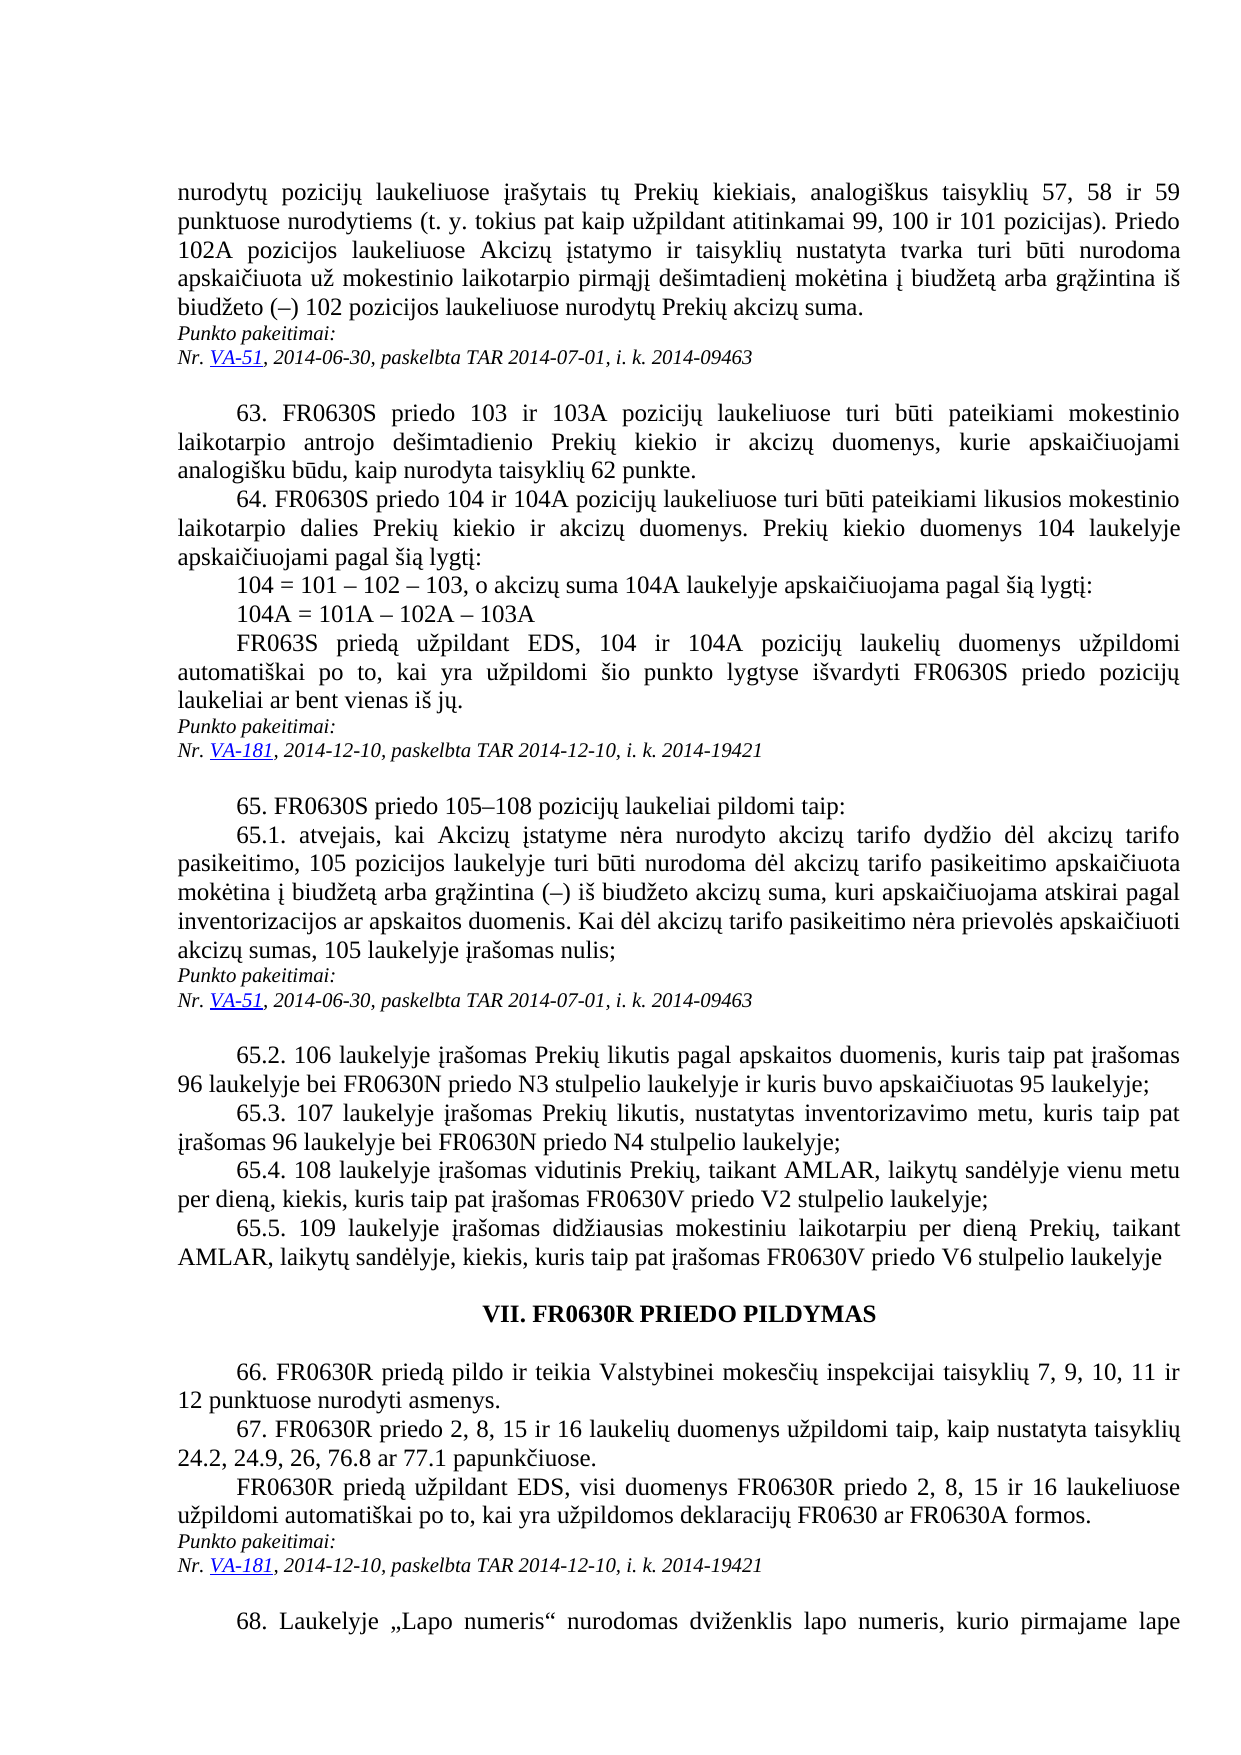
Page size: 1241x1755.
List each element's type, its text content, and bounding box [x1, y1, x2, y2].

text Punkto pakeitimai: [177, 714, 1181, 738]
text 104 = 101 – 102 – 103, o akcizų suma 104A laukelyje apskaičiuojama pagal šią lygtį: [177, 570, 1181, 599]
text 67. FR0630R priedo 2, 8, 15 ir 16 laukelių duomenys užpildomi taip, kaip nustatyta taisyklių 24.2, 24.9, 26, 76.8 ar 77.1 papunkčiuose. [177, 1414, 1181, 1472]
text 65.4. 108 laukelyje įrašomas vidutinis Prekių, taikant AMLAR, laikytų sandėlyje vienu metu per dieną, kiekis, kuris taip pat įrašomas FR0630V priedo V2 stulpelio laukelyje; [177, 1155, 1181, 1213]
text FR063S priedą užpildant EDS, 104 ir 104A pozicijų laukelių duomenys užpildomi automatiškai po to, kai yra užpildomi šio punkto lygtyse išvardyti FR0630S priedo pozicijų laukeliai ar bent vienas iš jų. [177, 628, 1181, 714]
text Punkto pakeitimai: [177, 321, 1181, 345]
text Nr. VA-181, 2014-12-10, paskelbta TAR 2014-12-10, i. k. 2014-19421 [177, 738, 1181, 762]
text 63. FR0630S priedo 103 ir 103A pozicijų laukeliuose turi būti pateikiami mokestinio laikotarpio antrojo dešimtadienio Prekių kiekio ir akcizų duomenys, kurie apskaičiuojami analogišku būdu, kaip nurodyta taisyklių 62 punkte. [177, 398, 1181, 484]
text nurodytų pozicijų laukeliuose įrašytais tų Prekių kiekiais, analogiškus taisyklių 57, 58 ir 59 punktuose nurodytiems (t. y. tokius pat kaip užpildant atitinkamai 99, 100 ir 101 pozicijas). Priedo 102A pozicijos laukeliuose Akcizų įstatymo ir taisyklių nustatyta tvarka turi būti nurodoma apskaičiuota už mokestinio laikotarpio pirmąjį dešimtadienį mokėtina į biudžetą arba grąžintina iš biudžeto (–) 102 pozicijos laukeliuose nurodytų Prekių akcizų suma. [177, 177, 1181, 321]
text Nr. VA-181, 2014-12-10, paskelbta TAR 2014-12-10, i. k. 2014-19421 [177, 1553, 1181, 1577]
text Punkto pakeitimai: [177, 1529, 1181, 1553]
text VII. FR0630R PRIEDO PILDYMAS [177, 1299, 1181, 1328]
text Punkto pakeitimai: [177, 963, 1181, 987]
text Nr. VA-51, 2014-06-30, paskelbta TAR 2014-07-01, i. k. 2014-09463 [177, 345, 1181, 369]
text 68. Laukelyje „Lapo numeris“ nurodomas dviženklis lapo numeris, kurio pirmajame lape [177, 1606, 1181, 1635]
text Nr. VA-51, 2014-06-30, paskelbta TAR 2014-07-01, i. k. 2014-09463 [177, 987, 1181, 1012]
text FR0630R priedą užpildant EDS, visi duomenys FR0630R priedo 2, 8, 15 ir 16 laukeliuose užpildomi automatiškai po to, kai yra užpildomos deklaracijų FR0630 ar FR0630A formos. [177, 1472, 1181, 1529]
text 65.2. 106 laukelyje įrašomas Prekių likutis pagal apskaitos duomenis, kuris taip pat įrašomas 96 laukelyje bei FR0630N priedo N3 stulpelio laukelyje ir kuris buvo apskaičiuotas 95 laukelyje; [177, 1040, 1181, 1098]
text 65.3. 107 laukelyje įrašomas Prekių likutis, nustatytas inventorizavimo metu, kuris taip pat įrašomas 96 laukelyje bei FR0630N priedo N4 stulpelio laukelyje; [177, 1098, 1181, 1155]
text 64. FR0630S priedo 104 ir 104A pozicijų laukeliuose turi būti pateikiami likusios mokestinio laikotarpio dalies Prekių kiekio ir akcizų duomenys. Prekių kiekio duomenys 104 laukelyje apskaičiuojami pagal šią lygtį: [177, 484, 1181, 570]
text 65.5. 109 laukelyje įrašomas didžiausias mokestiniu laikotarpiu per dieną Prekių, taikant AMLAR, laikytų sandėlyje, kiekis, kuris taip pat įrašomas FR0630V priedo V6 stulpelio laukelyje [177, 1213, 1181, 1270]
text 104A = 101A – 102A – 103A [177, 599, 1181, 628]
text 66. FR0630R priedą pildo ir teikia Valstybinei mokesčių inspekcijai taisyklių 7, 9, 10, 11 ir 12 punktuose nurodyti asmenys. [177, 1357, 1181, 1414]
text 65. FR0630S priedo 105–108 pozicijų laukeliai pildomi taip: [177, 791, 1181, 820]
text 65.1. atvejais, kai Akcizų įstatyme nėra nurodyto akcizų tarifo dydžio dėl akcizų tarifo pasikeitimo, 105 pozicijos laukelyje turi būti nurodoma dėl akcizų tarifo pasikeitimo apskaičiuota mokėtina į biudžetą arba grąžintina (–) iš biudžeto akcizų suma, kuri apskaičiuojama atskirai pagal inventorizacijos ar apskaitos duomenis. Kai dėl akcizų tarifo pasikeitimo nėra prievolės apskaičiuoti akcizų sumas, 105 laukelyje įrašomas nulis; [177, 820, 1181, 963]
